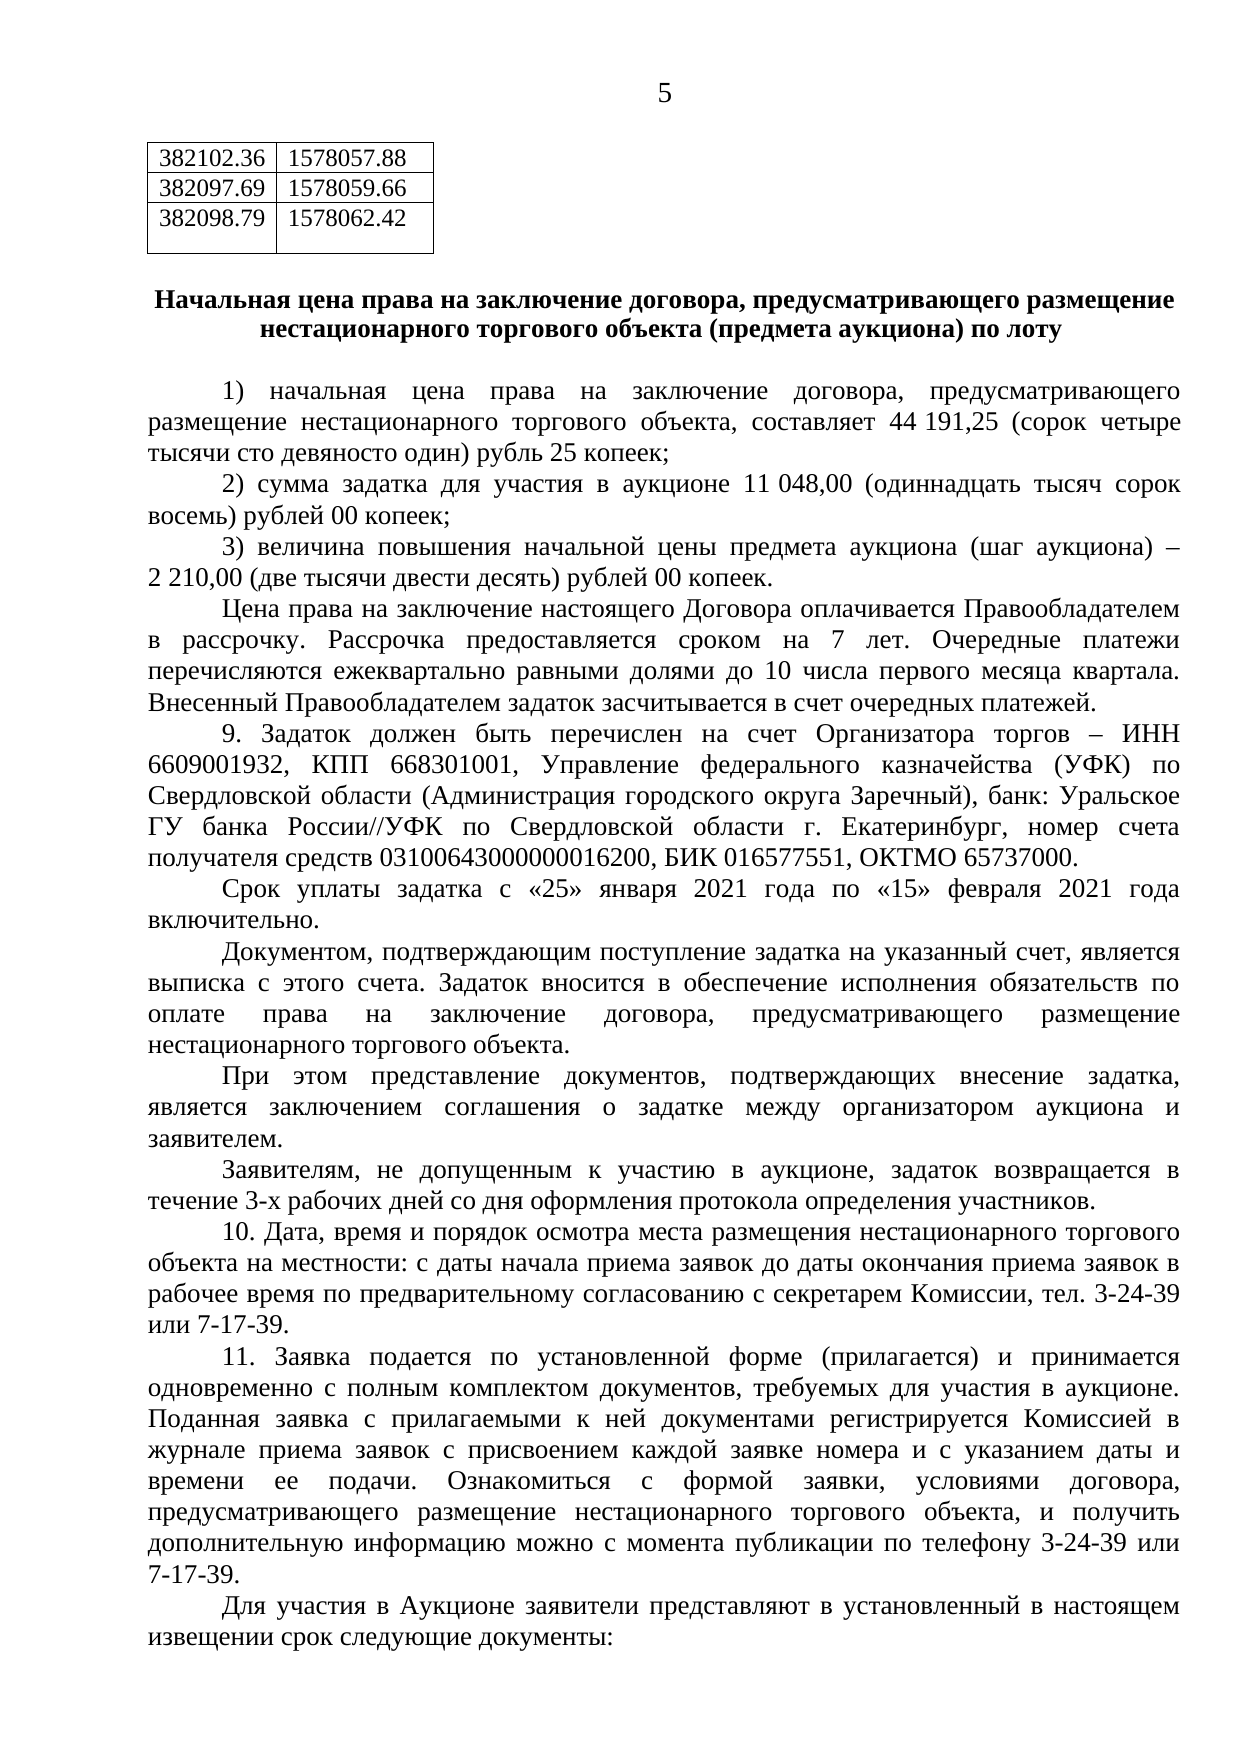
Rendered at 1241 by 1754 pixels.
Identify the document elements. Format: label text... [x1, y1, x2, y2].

table_cell 1578059.66 [277, 173, 433, 202]
text Цена права на заключение настоящего Договора оплачивается Правообладателем в рассрочку. Рассрочка предоставляется сроком на 7 лет. Очередные платежи перечисляются ежеквартально равными долями до 10 числа первого месяца квартала. Внесенный Правообладателем задаток засчитывается в счет очередных платежей. [148, 592, 1181, 717]
text 1) начальная цена права на заключение договора, предусматривающего размещение нестационарного торгового объекта, составляет 44 191,25 (сорок четыре тысячи сто девяносто один) рубль 25 копеек; [148, 374, 1181, 468]
table_cell 1578062.42 [277, 203, 433, 253]
text Срок уплаты задатка с «25» января 2021 года по «15» февраля 2021 года включительно. [148, 872, 1181, 935]
text 9. Задаток должен быть перечислен на счет Организатора торгов – ИНН 6609001932, КПП 668301001, Управление федерального казначейства (УФК) по Свердловской области (Администрация городского округа Заречный), банк: Уральское ГУ банка России//УФК по Свердловской области г. Екатеринбург, номер счета получателя средств 03100643000000016200, БИК 016577551, ОКТМО 65737000. [148, 717, 1181, 872]
text Документом, подтверждающим поступление задатка на указанный счет, является выписка с этого счета. Задаток вносится в обеспечение исполнения обязательств по оплате права на заключение договора, предусматривающего размещение нестационарного торгового объекта. [148, 935, 1181, 1059]
text Для участия в Аукционе заявители представляют в установленный в настоящем извещении срок следующие документы: [148, 1589, 1181, 1651]
text Заявителям, не допущенным к участию в аукционе, задаток возвращается в течение 3-х рабочих дней со дня оформления протокола определения участников. [148, 1153, 1181, 1215]
text 2) сумма задатка для участия в аукционе 11 048,00 (одиннадцать тысяч сорок восемь) рублей 00 копеек; [148, 468, 1181, 530]
text 10. Дата, время и порядок осмотра места размещения нестационарного торгового объекта на местности: с даты начала приема заявок до даты окончания приема заявок в рабочее время по предварительному согласованию с секретарем Комиссии, тел. 3-24-39 или 7-17-39. [148, 1215, 1181, 1340]
table_cell 382102.36 [148, 143, 276, 172]
table_cell 382098.79 [148, 203, 276, 253]
text Начальная цена права на заключение договора, предусматривающего размещение нестационарного торгового объекта (предмета аукциона) по лоту [148, 285, 1181, 343]
table_cell 382097.69 [148, 173, 276, 202]
text При этом представление документов, подтверждающих внесение задатка, является заключением соглашения о задатке между организатором аукциона и заявителем. [148, 1059, 1181, 1153]
text 3) величина повышения начальной цены предмета аукциона (шаг аукциона) – 2 210,00 (две тысячи двести десять) рублей 00 копеек. [148, 530, 1181, 592]
table_cell 1578057.88 [277, 143, 433, 172]
text 11. Заявка подается по установленной форме (прилагается) и принимается одновременно с полным комплектом документов, требуемых для участия в аукционе. Поданная заявка с прилагаемыми к ней документами регистрируется Комиссией в журнале приема заявок с присвоением каждой заявке номера и с указанием даты и времени ее подачи. Ознакомиться с формой заявки, условиями договора, предусматривающего размещение нестационарного торгового объекта, и получить дополнительную информацию можно с момента публикации по телефону 3-24-39 или 7-17-39. [148, 1340, 1181, 1589]
